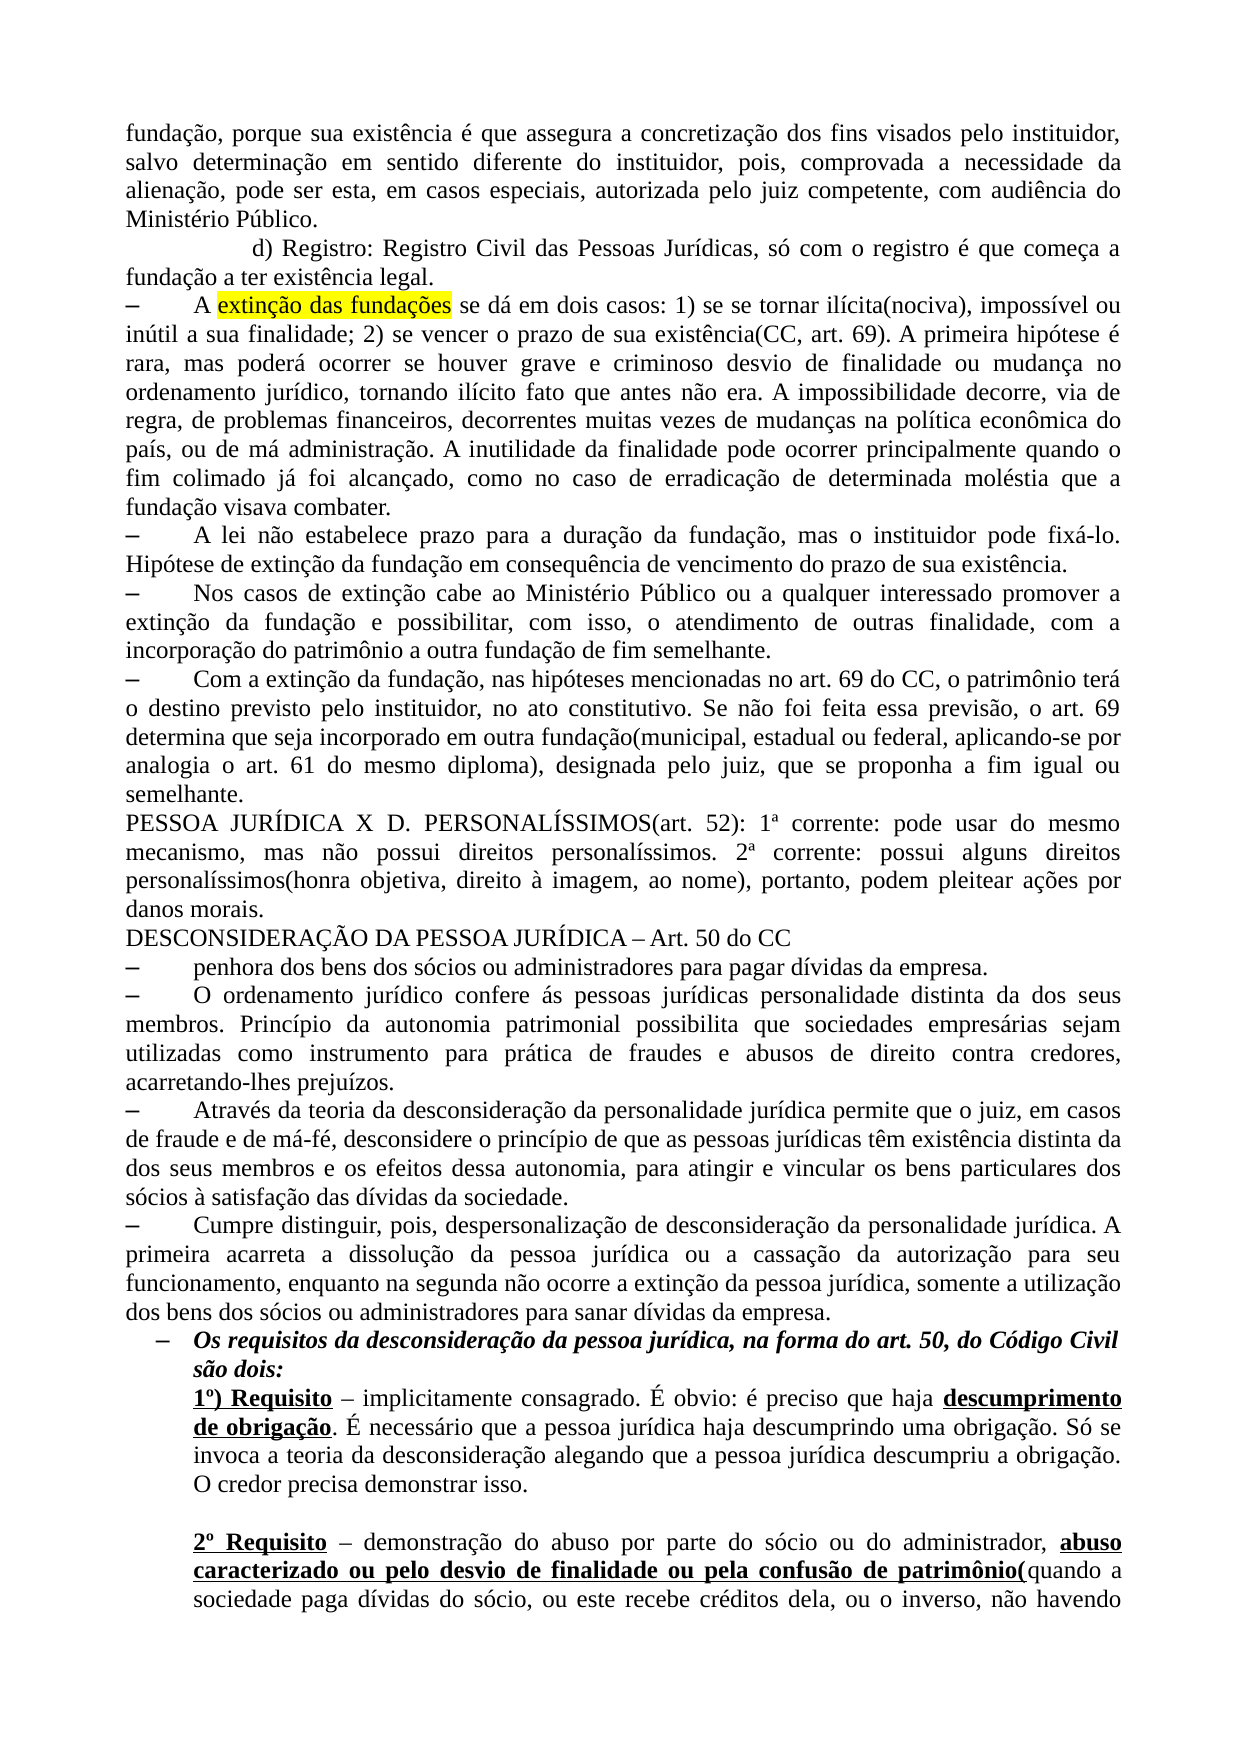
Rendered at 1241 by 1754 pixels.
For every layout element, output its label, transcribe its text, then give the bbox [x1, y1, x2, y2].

list d) Registro: Registro Civil das Pessoas Jurídicas, só com o registro é que começa a fundação a ter existência legal. [125, 233, 1122, 291]
list Nos casos de extinção cabe ao Ministério Público ou a qualquer interessado promover a extinção da fundação e possibilitar, com isso, o atendimento de outras finalidade, com a incorporação do patrimônio a outra fundação de fim semelhante. [125, 578, 1122, 664]
list penhora dos bens dos sócios ou administradores para pagar dívidas da empresa. [125, 952, 1122, 981]
list fundação, porque sua existência é que assegura a concretização dos fins visados pelo instituidor, salvo determinação em sentido diferente do instituidor, pois, comprovada a necessidade da alienação, pode ser esta, em casos especiais, autorizada pelo juiz competente, com audiência do Ministério Público. [125, 118, 1122, 233]
list PESSOA JURÍDICA X D. PERSONALÍSSIMOS(art. 52): 1ª corrente: pode usar do mesmo mecanismo, mas não possui direitos personalíssimos. 2ª corrente: possui alguns direitos personalíssimos(honra objetiva, direito à imagem, ao nome), portanto, podem pleitear ações por danos morais. [125, 808, 1122, 923]
list 2º Requisito – demonstração do abuso por parte do sócio ou do administrador, abuso caracterizado ou pelo desvio de finalidade ou pela confusão de patrimônio(quando a sociedade paga dívidas do sócio, ou este recebe créditos dela, ou o inverso, não havendo [156, 1527, 1122, 1613]
list O ordenamento jurídico confere ás pessoas jurídicas personalidade distinta da dos seus membros. Princípio da autonomia patrimonial possibilita que sociedades empresárias sejam utilizadas como instrumento para prática de fraudes e abusos de direito contra credores, acarretando-lhes prejuízos. [125, 981, 1122, 1096]
list Os requisitos da desconsideração da pessoa jurídica, na forma do art. 50, do Código Civil são dois: [156, 1326, 1122, 1383]
list 1º) Requisito – implicitamente consagrado. É obvio: é preciso que haja descumprimento de obrigação. É necessário que a pessoa jurídica haja descumprindo uma obrigação. Só se invoca a teoria da desconsideração alegando que a pessoa jurídica descumpriu a obrigação. O credor precisa demonstrar isso. [156, 1383, 1122, 1498]
list Cumpre distinguir, pois, despersonalização de desconsideração da personalidade jurídica. A primeira acarreta a dissolução da pessoa jurídica ou a cassação da autorização para seu funcionamento, enquanto na segunda não ocorre a extinção da pessoa jurídica, somente a utilização dos bens dos sócios ou administradores para sanar dívidas da empresa. [125, 1211, 1122, 1326]
list A lei não estabelece prazo para a duração da fundação, mas o instituidor pode fixá-lo. Hipótese de extinção da fundação em consequência de vencimento do prazo de sua existência. [125, 521, 1122, 578]
list A extinção das fundações se dá em dois casos: 1) se se tornar ilícita(nociva), impossível ou inútil a sua finalidade; 2) se vencer o prazo de sua existência(CC, art. 69). A primeira hipótese é rara, mas poderá ocorrer se houver grave e criminoso desvio de finalidade ou mudança no ordenamento jurídico, tornando ilícito fato que antes não era. A impossibilidade decorre, via de regra, de problemas financeiros, decorrentes muitas vezes de mudanças na política econômica do país, ou de má administração. A inutilidade da finalidade pode ocorrer principalmente quando o fim colimado já foi alcançado, como no caso de erradicação de determinada moléstia que a fundação visava combater. [125, 291, 1122, 521]
list Através da teoria da desconsideração da personalidade jurídica permite que o juiz, em casos de fraude e de má-fé, desconsidere o princípio de que as pessoas jurídicas têm existência distinta da dos seus membros e os efeitos dessa autonomia, para atingir e vincular os bens particulares dos sócios à satisfação das dívidas da sociedade. [125, 1096, 1122, 1211]
list DESCONSIDERAÇÃO DA PESSOA JURÍDICA – Art. 50 do CC [125, 923, 1122, 952]
list Com a extinção da fundação, nas hipóteses mencionadas no art. 69 do CC, o patrimônio terá o destino previsto pelo instituidor, no ato constitutivo. Se não foi feita essa previsão, o art. 69 determina que seja incorporado em outra fundação(municipal, estadual ou federal, aplicando-se por analogia o art. 61 do mesmo diploma), designada pelo juiz, que se proponha a fim igual ou semelhante. [125, 664, 1122, 808]
